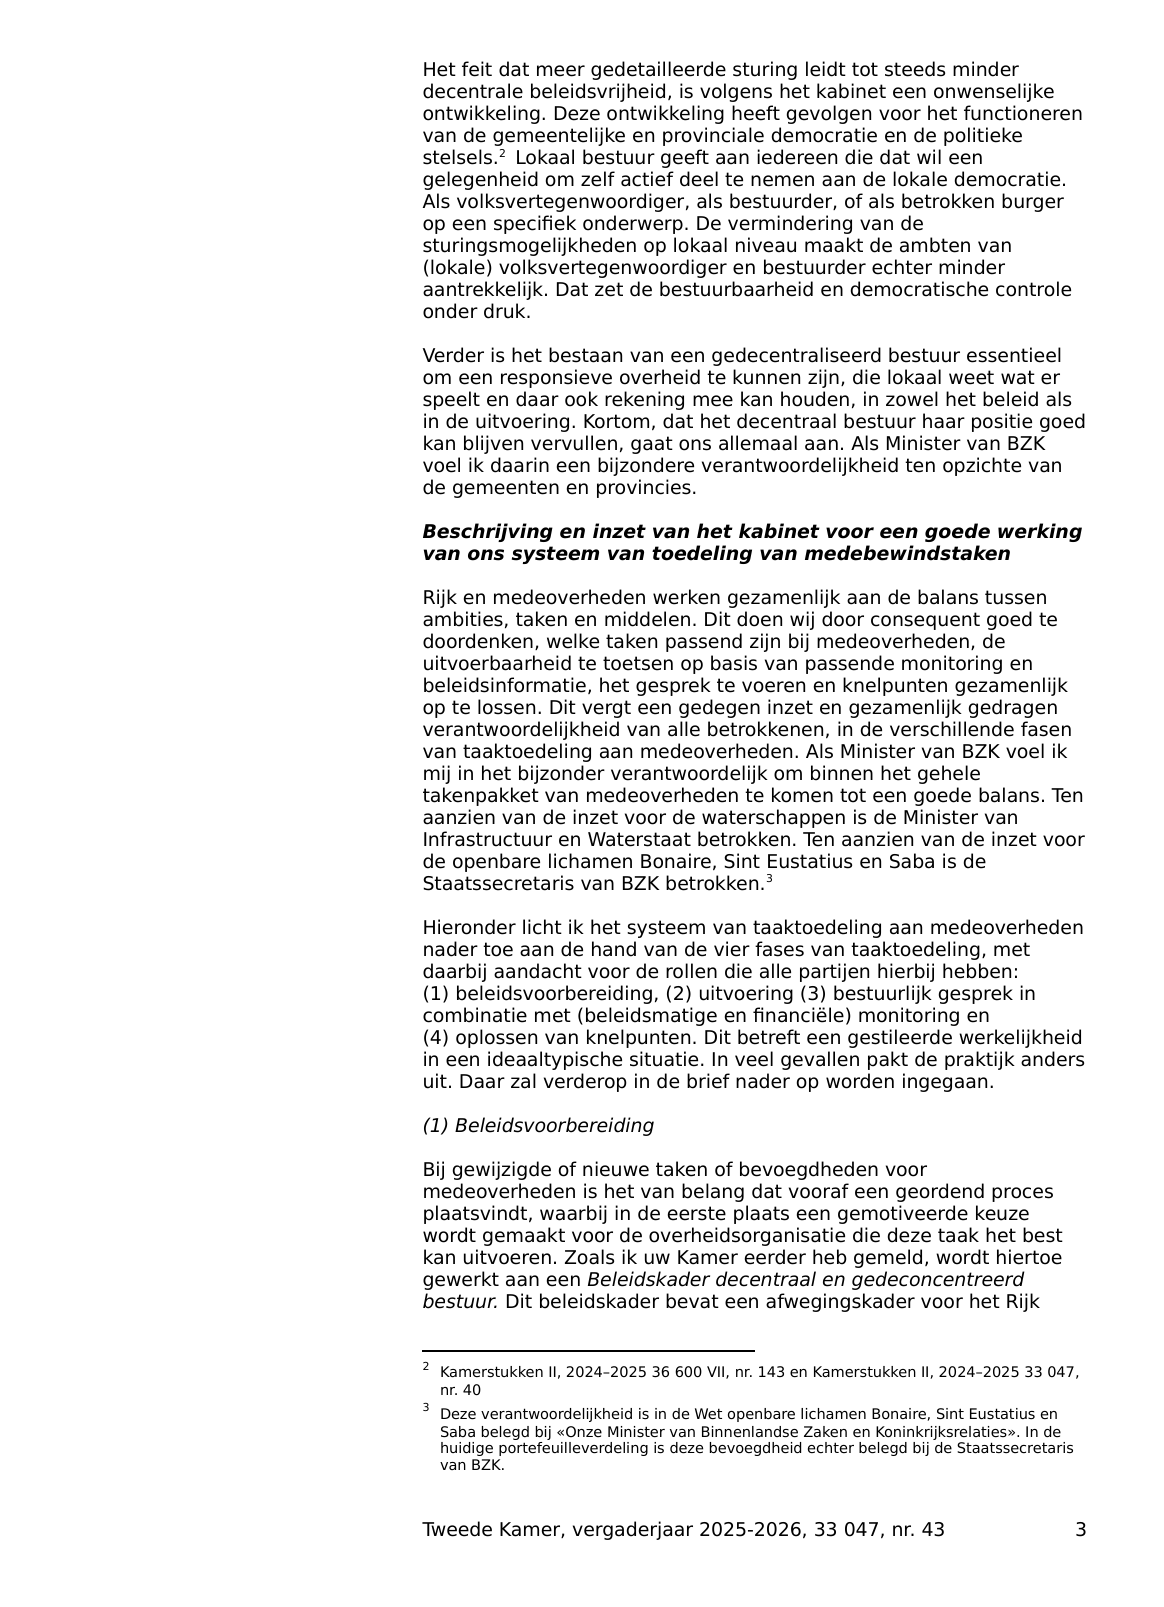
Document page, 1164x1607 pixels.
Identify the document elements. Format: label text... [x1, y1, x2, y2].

subtitle Beschrijving en inzet van het kabinet voor een goede werking van ons systeem van toedeling van medebewindstaken [422, 521, 1087, 565]
text Kamerstukken II, 2024–2025 36 600 VII, nr. 143 en Kamerstukken II, 2024–2025 33 047, nr. 40 [422, 1360, 1087, 1399]
text Deze verantwoordelijkheid is in de Wet openbare lichamen Bonaire, Sint Eustatius en Saba belegd bij «Onze Minister van Binnenlandse Zaken en Koninkrijksrelaties». In de huidige portefeuilleverdeling is deze bevoegdheid echter belegd bij de Staatssecretaris van BZK. [422, 1402, 1087, 1474]
text Rijk en medeoverheden werken gezamenlijk aan de balans tussen ambities, taken en middelen. Dit doen wij door consequent goed te doordenken, welke taken passend zijn bij medeoverheden, de uitvoerbaarheid te toetsen op basis van passende monitoring en beleidsinformatie, het gesprek te voeren en knelpunten gezamenlijk op te lossen. Dit vergt een gedegen inzet en gezamenlijk gedragen verantwoordelijkheid van alle betrokkenen, in de verschillende fasen van taaktoedeling aan medeoverheden. Als Minister van BZK voel ik mij in het bijzonder verantwoordelijk om binnen het gehele takenpakket van medeoverheden te komen tot een goede balans. Ten aanzien van de inzet voor de waterschappen is de Minister van Infrastructuur en Waterstaat betrokken. Ten aanzien van de inzet voor de openbare lichamen Bonaire, Sint Eustatius en Saba is de Staatssecretaris van BZK betrokken. [422, 587, 1087, 895]
text Verder is het bestaan van een gedecentraliseerd bestuur essentieel om een responsieve overheid te kunnen zijn, die lokaal weet wat er speelt en daar ook rekening mee kan houden, in zowel het beleid als in de uitvoering. Kortom, dat het decentraal bestuur haar positie goed kan blijven vervullen, gaat ons allemaal aan. Als Minister van BZK voel ik daarin een bijzondere verantwoordelijkheid ten opzichte van de gemeenten en provincies. [422, 345, 1087, 499]
text Bij gewijzigde of nieuwe taken of bevoegdheden voor medeoverheden is het van belang dat vooraf een geordend proces plaatsvindt, waarbij in de eerste plaats een gemotiveerde keuze wordt gemaakt voor de overheidsorganisatie die deze taak het best kan uitvoeren. Zoals ik uw Kamer eerder heb gemeld, wordt hiertoe gewerkt aan een Beleidskader decentraal en gedeconcentreerd bestuur. Dit beleidskader bevat een afwegingskader voor het Rijk [422, 1159, 1087, 1313]
subtitle (1) Beleidsvoorbereiding [422, 1115, 1087, 1137]
text Het feit dat meer gedetailleerde sturing leidt tot steeds minder decentrale beleidsvrijheid, is volgens het kabinet een onwenselijke ontwikkeling. Deze ontwikkeling heeft gevolgen voor het functioneren van de gemeentelijke en provinciale democratie en de politieke stelsels. Lokaal bestuur geeft aan iedereen die dat wil een gelegenheid om zelf actief deel te nemen aan de lokale democratie. Als volksvertegenwoordiger, als bestuurder, of als betrokken burger op een specifiek onderwerp. De vermindering van de sturingsmogelijkheden op lokaal niveau maakt de ambten van (lokale) volksvertegenwoordiger en bestuurder echter minder aantrekkelijk. Dat zet de bestuurbaarheid en democratische controle onder druk. [422, 59, 1087, 323]
text Hieronder licht ik het systeem van taaktoedeling aan medeoverheden nader toe aan de hand van de vier fases van taaktoedeling, met daarbij aandacht voor de rollen die alle partijen hierbij hebben: (1) beleidsvoorbereiding, (2) uitvoering (3) bestuurlijk gesprek in combinatie met (beleidsmatige en financiële) monitoring en (4) oplossen van knelpunten. Dit betreft een gestileerde werkelijkheid in een ideaaltypische situatie. In veel gevallen pakt de praktijk anders uit. Daar zal verderop in de brief nader op worden ingegaan. [422, 917, 1087, 1093]
